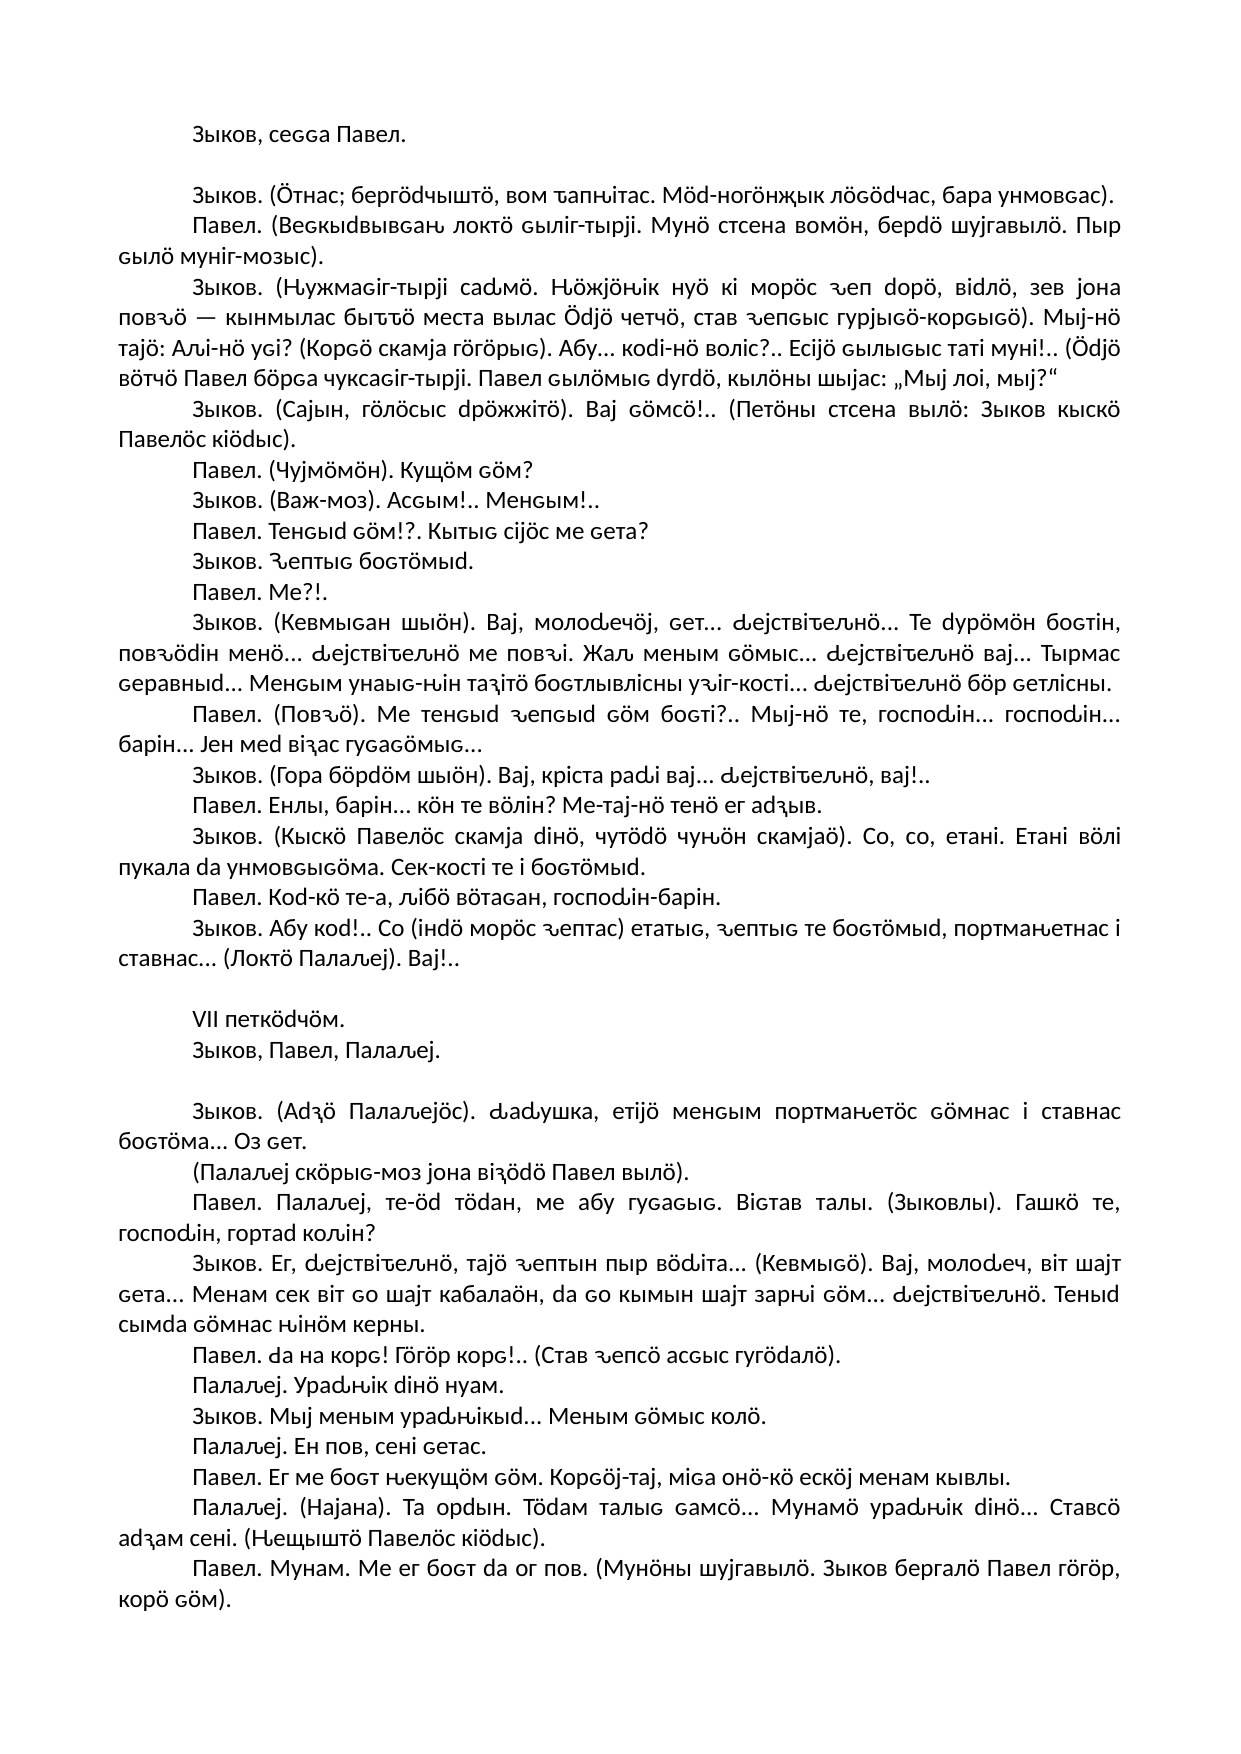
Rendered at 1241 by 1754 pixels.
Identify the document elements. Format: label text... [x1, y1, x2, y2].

text Зыков. Ег, ԃејствіԏеԉнӧ, тајӧ ԅептын пыр вӧԃіта... (Кевмыԍӧ). Вај, молоԃеч, віт шајт ԍета... Менам сек віт ԍо шајт кабалаӧн, ԁа ԍо кымын шајт зарԋі ԍӧм... Ԃејствіԏеԉнӧ. Теныԁ сымԁа ԍӧмнас ԋінӧм керны. [118, 1247, 1122, 1339]
text (Палаԉеј скӧрыԍ-моз јона віԇӧԁӧ Павел вылӧ). [118, 1156, 1122, 1186]
text Павел. Ме?!. [118, 576, 1122, 606]
text Павел. Коԁ-кӧ те-а, ԉібӧ вӧтаԍан, госпоԃін-барін. [118, 881, 1122, 912]
text Павел. Ԁа на корԍ! Гӧгӧр корԍ!.. (Став ԅепсӧ асԍыс гугӧԁалӧ). [118, 1339, 1122, 1369]
text Зыков. Ԅептыԍ боԍтӧмыԁ. [118, 545, 1122, 576]
text Павел. Мунам. Ме ег боԍт ԁа ог пов. (Мунӧны шујгавылӧ. Зыков бергалӧ Павел гӧгӧр, корӧ ԍӧм). [118, 1553, 1122, 1614]
text Зыков. (Ԋужмаԍіг-тырјі саԃмӧ. Ԋӧжјӧԋік нуӧ кі морӧс ԅеп ԁорӧ, віԁлӧ, зев јона повԅӧ — кынмылас быԏԏӧ места вылас Ӧԁјӧ четчӧ, став ԅепԍыс гурјыԍӧ-корԍыԍӧ). Мыј-нӧ тајӧ: Аԉі-нӧ уԍі? (Корԍӧ скамја гӧгӧрыԍ). Абу... коԁі-нӧ воліс?.. Есіјӧ ԍылыԍыс таті муні!.. (Ӧԁјӧ вӧтчӧ Павел бӧрԍа чуксаԍіг-тырјі. Павел ԍылӧмыԍ ԁугԁӧ, кылӧны шыјас: „Мыј лоі, мыј?“ [118, 271, 1122, 393]
text VII петкӧԁчӧм. [118, 1003, 1122, 1034]
text Палаԉеј. Ураԃԋік ԁінӧ нуам. [118, 1369, 1122, 1400]
text Павел. (Повԅӧ). Ме тенԍыԁ ԅепԍыԁ ԍӧм боԍті?.. Мыј-нӧ те, госпоԃін... госпоԃін... барін... Јен меԁ віԇас гуԍаԍӧмыԍ... [118, 698, 1122, 759]
text Павел. (Веԍкыԁвывԍаԋ локтӧ ԍыліг-тырјі. Мунӧ стсена вомӧн, берԁӧ шујгавылӧ. Пыр ԍылӧ муніг-мозыс). [118, 210, 1122, 271]
text Зыков. (Ӧтнас; бергӧԁчыштӧ, вом ԏапԋітас. Мӧԁ-ногӧнҗык лӧԍӧԁчас, бара унмовԍас). [118, 179, 1122, 210]
text Павел. Тенԍыԁ ԍӧм!?. Кытыԍ сіјӧс ме ԍета? [118, 515, 1122, 545]
text Павел. (Чујмӧмӧн). Кущӧм ԍӧм? [118, 454, 1122, 484]
text Палаԉеј. (Најана). Та орԁын. Тӧԁам талыԍ ԍамсӧ... Мунамӧ ураԃԋік ԁінӧ... Ставсӧ аԁԇам сені. (Ԋещыштӧ Павелӧс кіӧԁыс). [118, 1492, 1122, 1553]
text Павел. Палаԉеј, те-ӧԁ тӧԁан, ме абу гуԍаԍыԍ. Віԍтав талы. (Зыковлы). Гашкӧ те, госпоԃін, гортаԁ коԉін? [118, 1186, 1122, 1247]
text Зыков. (Сајын, гӧлӧсыс ԁрӧжжітӧ). Вај ԍӧмсӧ!.. (Петӧны стсена вылӧ: Зыков кыскӧ Павелӧс кіӧԁыс). [118, 393, 1122, 454]
text Зыков. Абу коԁ!.. Со (інԁӧ морӧс ԅептас) етатыԍ, ԅептыԍ те боԍтӧмыԁ, портмаԋетнас і ставнас... (Локтӧ Палаԉеј). Вај!.. [118, 912, 1122, 973]
text Зыков. Мыј меным ураԃԋікыԁ... Меным ԍӧмыс колӧ. [118, 1400, 1122, 1431]
text Зыков. (Кевмыԍан шыӧн). Вај, молоԃечӧј, ԍет... Ԃејствіԏеԉнӧ... Те ԁурӧмӧн боԍтін, повԅӧԁін менӧ... Ԃејствіԏеԉнӧ ме повԅі. Жаԉ меным ԍӧмыс... Ԃејствіԏеԉнӧ вај... Тырмас ԍеравныԁ... Менԍым унаыԍ-ԋін таԇітӧ боԍтлывлісны уԅіг-кості... Ԃејствіԏеԉнӧ бӧр ԍетлісны. [118, 606, 1122, 698]
text Зыков, сеԍԍа Павел. [118, 118, 1122, 149]
text Зыков. (Важ-моз). Асԍым!.. Менԍым!.. [118, 484, 1122, 515]
text Павел. Ег ме боԍт ԋекущӧм ԍӧм. Корԍӧј-тај, міԍа онӧ-кӧ ескӧј менам кывлы. [118, 1461, 1122, 1492]
text Зыков, Павел, Палаԉеј. [118, 1034, 1122, 1064]
text Зыков. (Аԁԇӧ Палаԉејӧс). Ԃаԃушка, етіјӧ менԍым портмаԋетӧс ԍӧмнас і ставнас боԍтӧма... Оз ԍет. [118, 1095, 1122, 1156]
text Зыков. (Гора бӧрԁӧм шыӧн). Вај, кріста раԃі вај... Ԃејствіԏеԉнӧ, вај!.. [118, 759, 1122, 789]
text Зыков. (Кыскӧ Павелӧс скамја ԁінӧ, чутӧԁӧ чуԋӧн скамјаӧ). Со, со, етані. Етані вӧлі пукала ԁа унмовԍыԍӧма. Сек-кості те і боԍтӧмыԁ. [118, 820, 1122, 881]
text Павел. Енлы, барін... кӧн те вӧлін? Ме-тај-нӧ тенӧ ег аԁԇыв. [118, 789, 1122, 820]
text Палаԉеј. Ен пов, сені ԍетас. [118, 1431, 1122, 1461]
